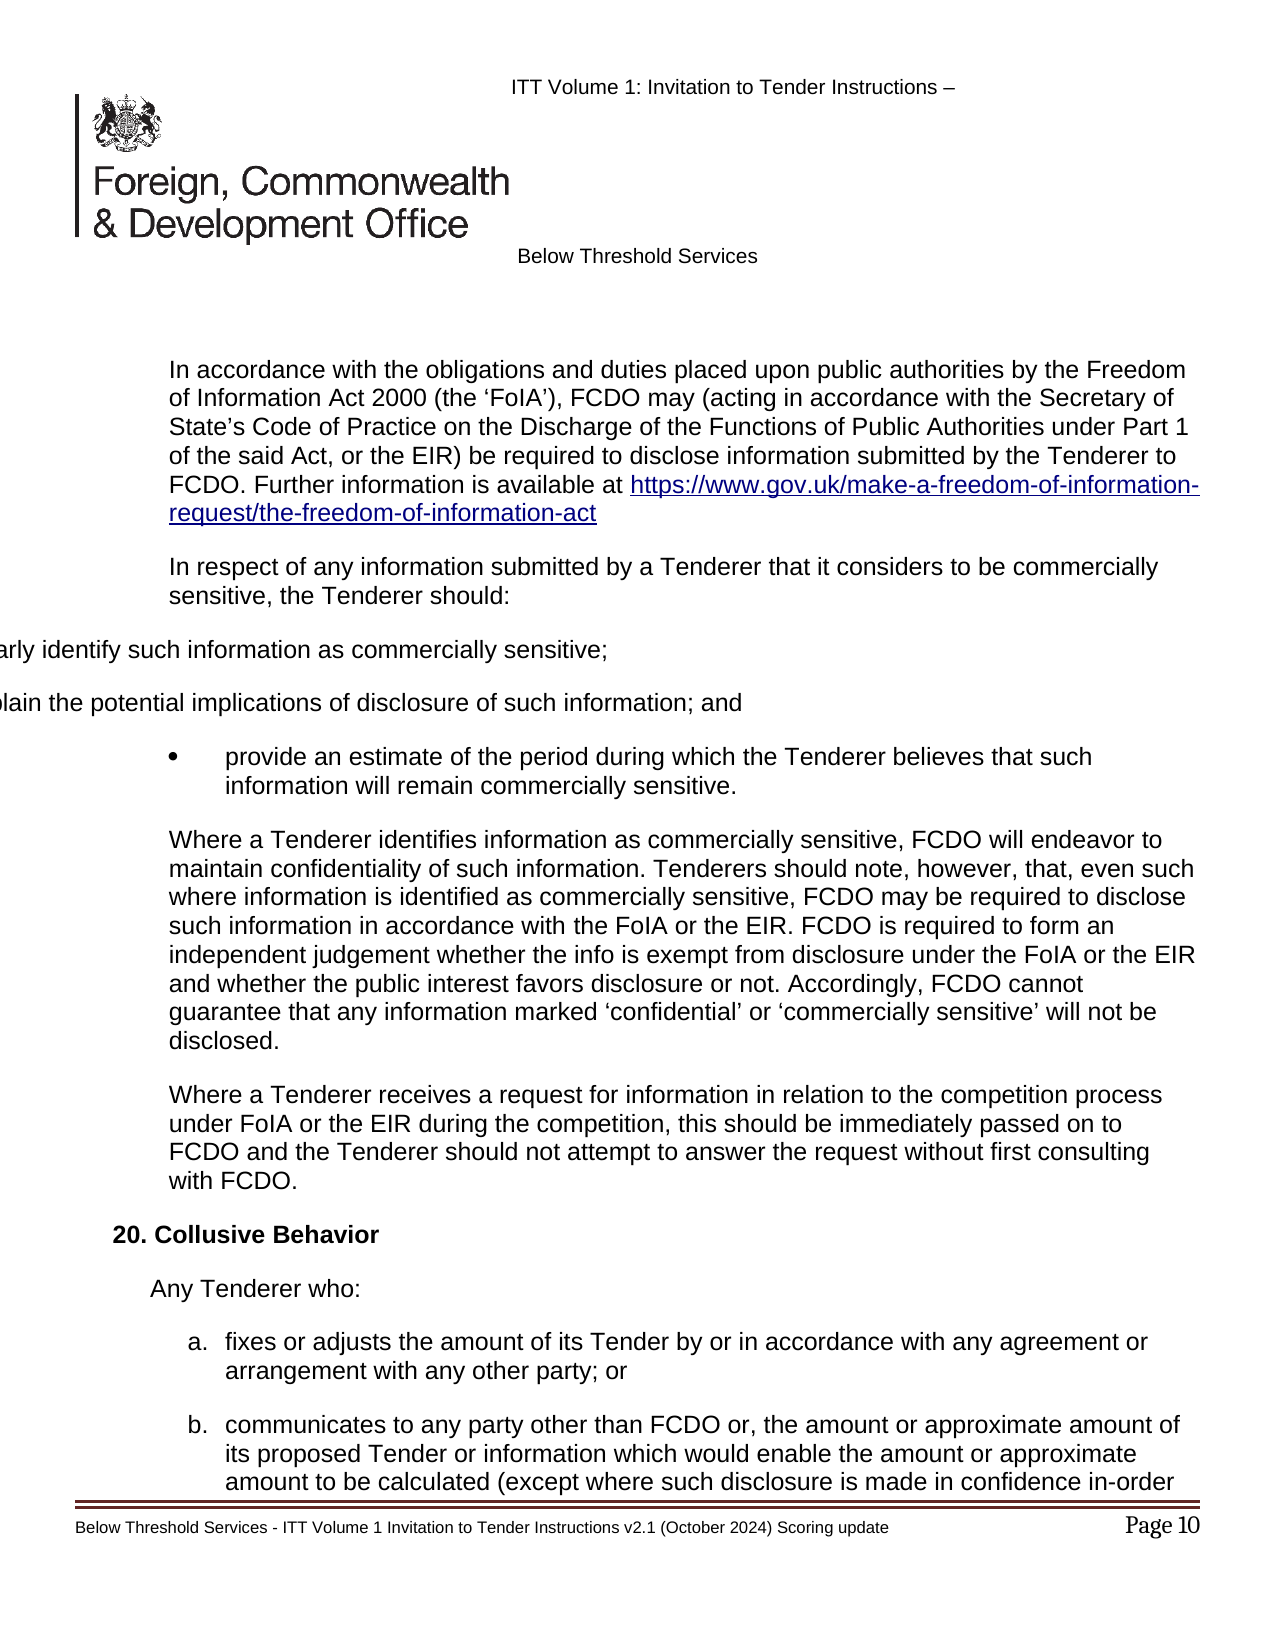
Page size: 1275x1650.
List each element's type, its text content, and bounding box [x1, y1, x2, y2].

subtitle provide an estimate of the period during which the Tenderer believes that such information will remain commercially sensitive. [169, 742, 1200, 800]
subtitle communicates to any party other than FCDO or, the amount or approximate amount of its proposed Tender or information which would enable the amount or approximate amount to be calculated (except where such disclosure is made in confidence in-order [187, 1410, 1200, 1496]
subtitle In respect of any information submitted by a Tenderer that it considers to be commercially sensitive, the Tenderer should: [112, 552, 1200, 609]
subtitle In accordance with the obligations and duties placed upon public authorities by the Freedom of Information Act 2000 (the ‘FoIA’), FCDO may (acting in accordance with the Secretary of State’s Code of Practice on the Discharge of the Functions of Public Authorities under Part 1 of the said Act, or the EIR) be required to disclose information submitted by the Tenderer to FCDO. Further information is available at https://www.gov.uk/make-a-freedom-of-information-request/the-freedom-of-information-act [169, 354, 1200, 527]
subtitle clearly identify such information as commercially sensitive; [0, 634, 1200, 663]
subtitle 20. Collusive Behavior [112, 1220, 1200, 1249]
subtitle Any Tenderer who: [75, 1274, 1200, 1302]
subtitle Where a Tenderer identifies information as commercially sensitive, FCDO will endeavor to maintain confidentiality of such information. Tenderers should note, however, that, even such where information is identified as commercially sensitive, FCDO may be required to disclose such information in accordance with the FoIA or the EIR. FCDO is required to form an independent judgement whether the info is exempt from disclosure under the FoIA or the EIR and whether the public interest favors disclosure or not. Accordingly, FCDO cannot guarantee that any information marked ‘confidential’ or ‘commercially sensitive’ will not be disclosed. [112, 825, 1200, 1055]
subtitle explain the potential implications of disclosure of such information; and [0, 688, 1200, 717]
subtitle fixes or adjusts the amount of its Tender by or in accordance with any agreement or arrangement with any other party; or [187, 1327, 1200, 1385]
subtitle Where a Tenderer receives a request for information in relation to the competition process under FoIA or the EIR during the competition, this should be immediately passed on to FCDO and the Tenderer should not attempt to answer the request without first consulting with FCDO. [112, 1080, 1200, 1195]
